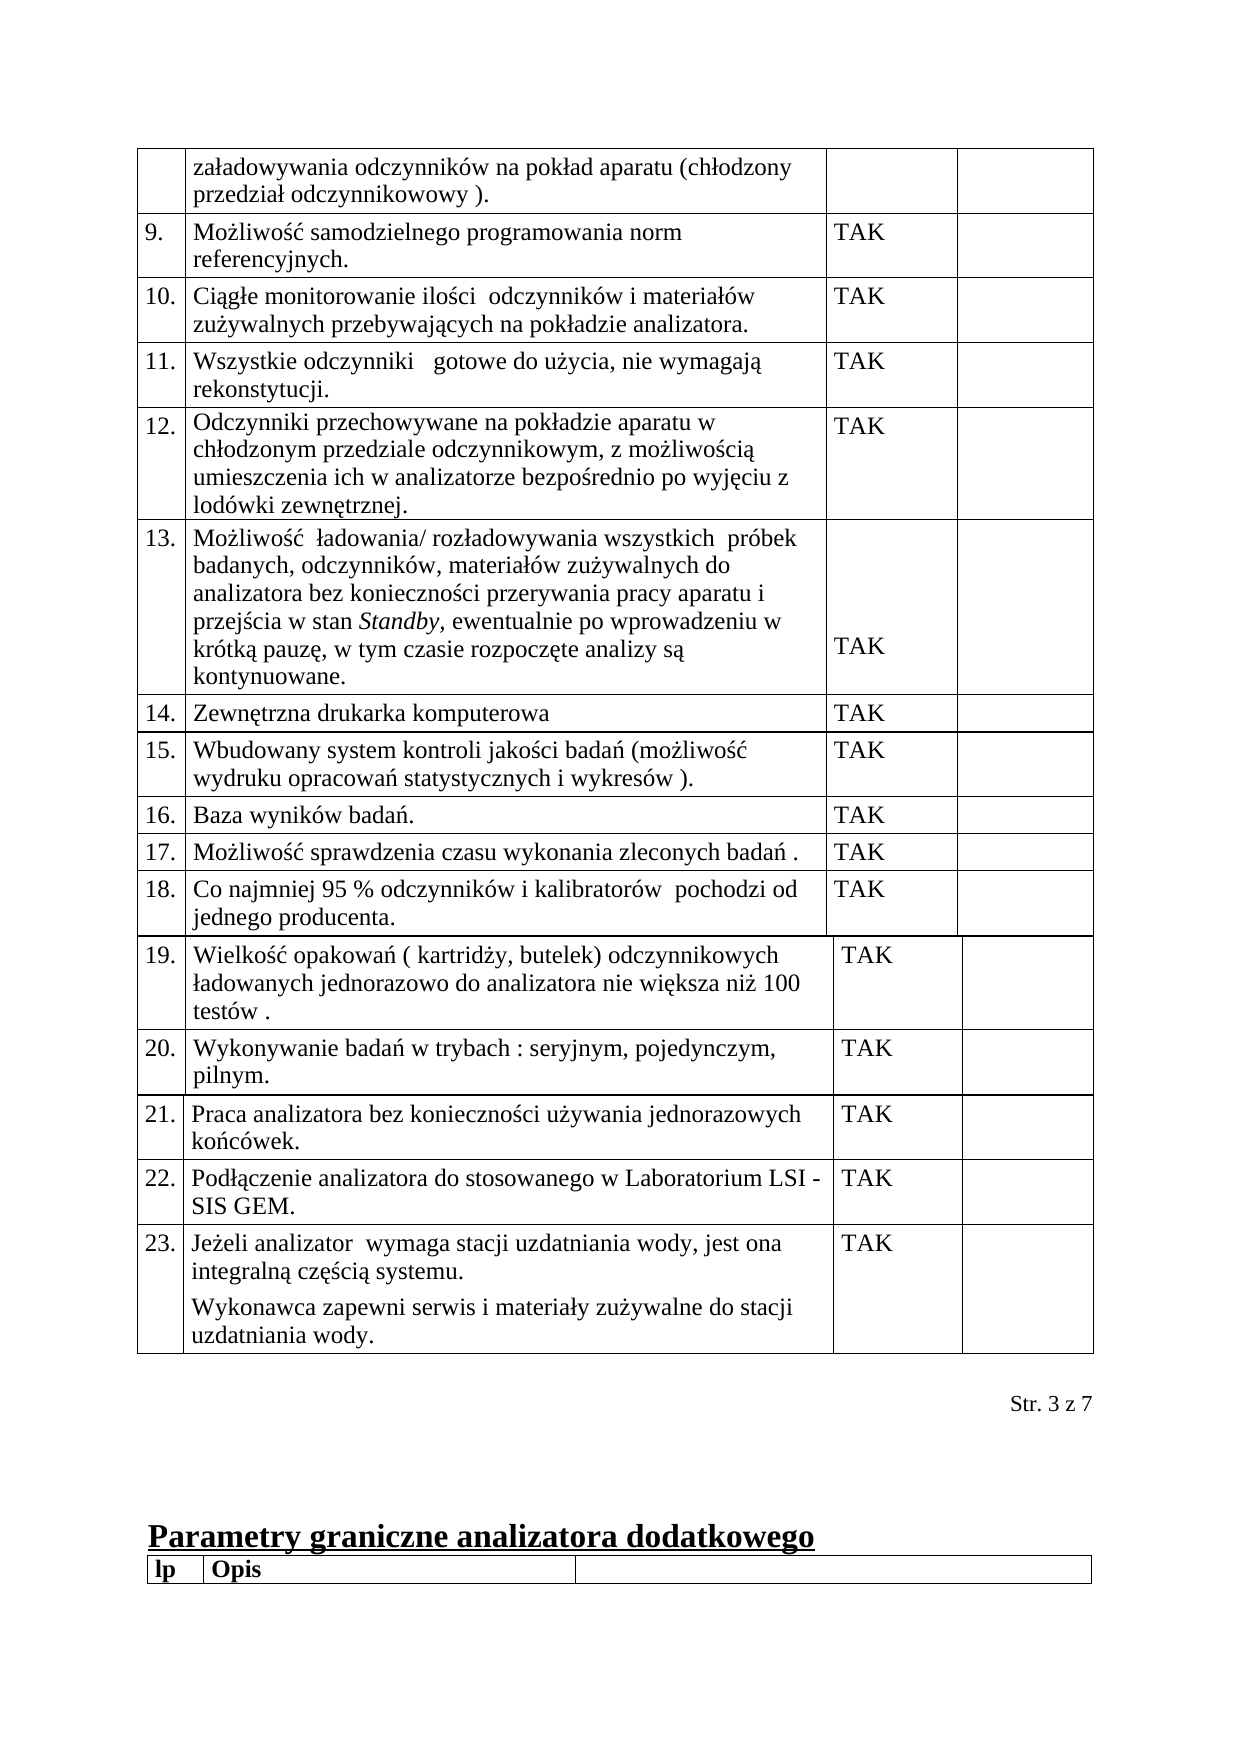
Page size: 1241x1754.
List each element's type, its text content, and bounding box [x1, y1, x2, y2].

table_cell TAK [834, 1160, 962, 1224]
table_cell [963, 1225, 1093, 1353]
table_cell [958, 278, 1093, 342]
table_header [963, 937, 1093, 1029]
table_cell [958, 408, 1093, 519]
table_cell 9. [138, 214, 185, 277]
table_cell [138, 149, 185, 212]
table_cell TAK [827, 695, 957, 731]
table_cell 22. [138, 1160, 183, 1224]
table_cell Wbudowany system kontroli jakości badań (możliwość wydruku opracowań statystycznych i wykresów ). [186, 733, 826, 796]
table_cell Odczynniki przechowywane na pokładzie aparatu w chłodzonym przedziale odczynnikowym, z możliwością umieszczenia ich w analizatorze bezpośrednio po wyjęciu z lodówki zewnętrznej. [186, 408, 826, 519]
table_cell 13. [138, 520, 185, 694]
table_cell TAK [827, 797, 957, 833]
table_cell Baza wyników badań. [186, 797, 826, 833]
table_cell Możliwość ładowania/ rozładowywania wszystkich próbek badanych, odczynników, materiałów zużywalnych do analizatora bez konieczności przerywania pracy aparatu i przejścia w stan Standby, ewentualnie po wprowadzeniu w krótką pauzę, w tym czasie rozpoczęte analizy są kontynuowane. [186, 520, 826, 694]
table_cell Jeżeli analizator wymaga stacji uzdatniania wody, jest ona integralną częścią systemu. Wykonawca zapewni serwis i materiały zużywalne do stacji uzdatniania wody. [184, 1225, 833, 1353]
table_cell [958, 149, 1093, 212]
table_cell [958, 871, 1093, 935]
table_cell 17. [138, 834, 185, 870]
table_cell [958, 834, 1093, 870]
table_header Opis [204, 1556, 575, 1583]
table_cell załadowywania odczynników na pokład aparatu (chłodzony przedział odczynnikowowy ). [186, 149, 826, 212]
table_cell TAK [827, 520, 957, 694]
table_cell [958, 214, 1093, 277]
table_cell Możliwość sprawdzenia czasu wykonania zleconych badań . [186, 834, 826, 870]
table_cell Ciągłe monitorowanie ilości odczynników i materiałów zużywalnych przebywających na pokładzie analizatora. [186, 278, 826, 342]
text Str. 3 z 7 [148, 1391, 1092, 1416]
table_cell 16. [138, 797, 185, 833]
table_cell [963, 1030, 1093, 1093]
table_header TAK [834, 937, 962, 1029]
table_cell TAK [827, 343, 957, 407]
table_header [963, 1096, 1093, 1159]
table_cell [958, 797, 1093, 833]
table_cell TAK [827, 214, 957, 277]
table_header Praca analizatora bez konieczności używania jednorazowych końcówek. [184, 1096, 833, 1159]
table_cell TAK [834, 1030, 962, 1093]
table_cell 12. [138, 408, 185, 519]
table_header 19. [138, 937, 185, 1029]
table_cell [958, 695, 1093, 731]
table_cell Podłączenie analizatora do stosowanego w Laboratorium LSI - SIS GEM. [184, 1160, 833, 1224]
table_cell [827, 149, 957, 212]
table_cell 15. [138, 733, 185, 796]
table_cell 18. [138, 871, 185, 935]
table_header TAK [834, 1096, 962, 1159]
table_header Wielkość opakowań ( kartridży, butelek) odczynnikowych ładowanych jednorazowo do analizatora nie większa niż 100 testów . [186, 937, 833, 1029]
table_cell 14. [138, 695, 185, 731]
table_header [576, 1556, 1091, 1583]
table_cell [958, 343, 1093, 407]
table_cell Wykonywanie badań w trybach : seryjnym, pojedynczym, pilnym. [186, 1030, 833, 1093]
text Parametry graniczne analizatora dodatkowego [148, 1518, 1092, 1554]
table_cell Co najmniej 95 % odczynników i kalibratorów pochodzi od jednego producenta. [186, 871, 826, 935]
table_cell 20. [138, 1030, 185, 1093]
table_cell 23. [138, 1225, 183, 1353]
table_cell Możliwość samodzielnego programowania norm referencyjnych. [186, 214, 826, 277]
table_cell 10. [138, 278, 185, 342]
table_cell 11. [138, 343, 185, 407]
table_cell TAK [827, 871, 957, 935]
table_cell Zewnętrzna drukarka komputerowa [186, 695, 826, 731]
table_cell [958, 520, 1093, 694]
table_cell [958, 733, 1093, 796]
table_cell TAK [827, 834, 957, 870]
table_cell TAK [834, 1225, 962, 1353]
table_cell TAK [827, 278, 957, 342]
table_cell TAK [827, 408, 957, 519]
table_header 21. [138, 1096, 183, 1159]
table_cell [963, 1160, 1093, 1224]
table_cell Wszystkie odczynniki gotowe do użycia, nie wymagają rekonstytucji. [186, 343, 826, 407]
table_header lp [148, 1556, 203, 1583]
table_cell TAK [827, 733, 957, 796]
